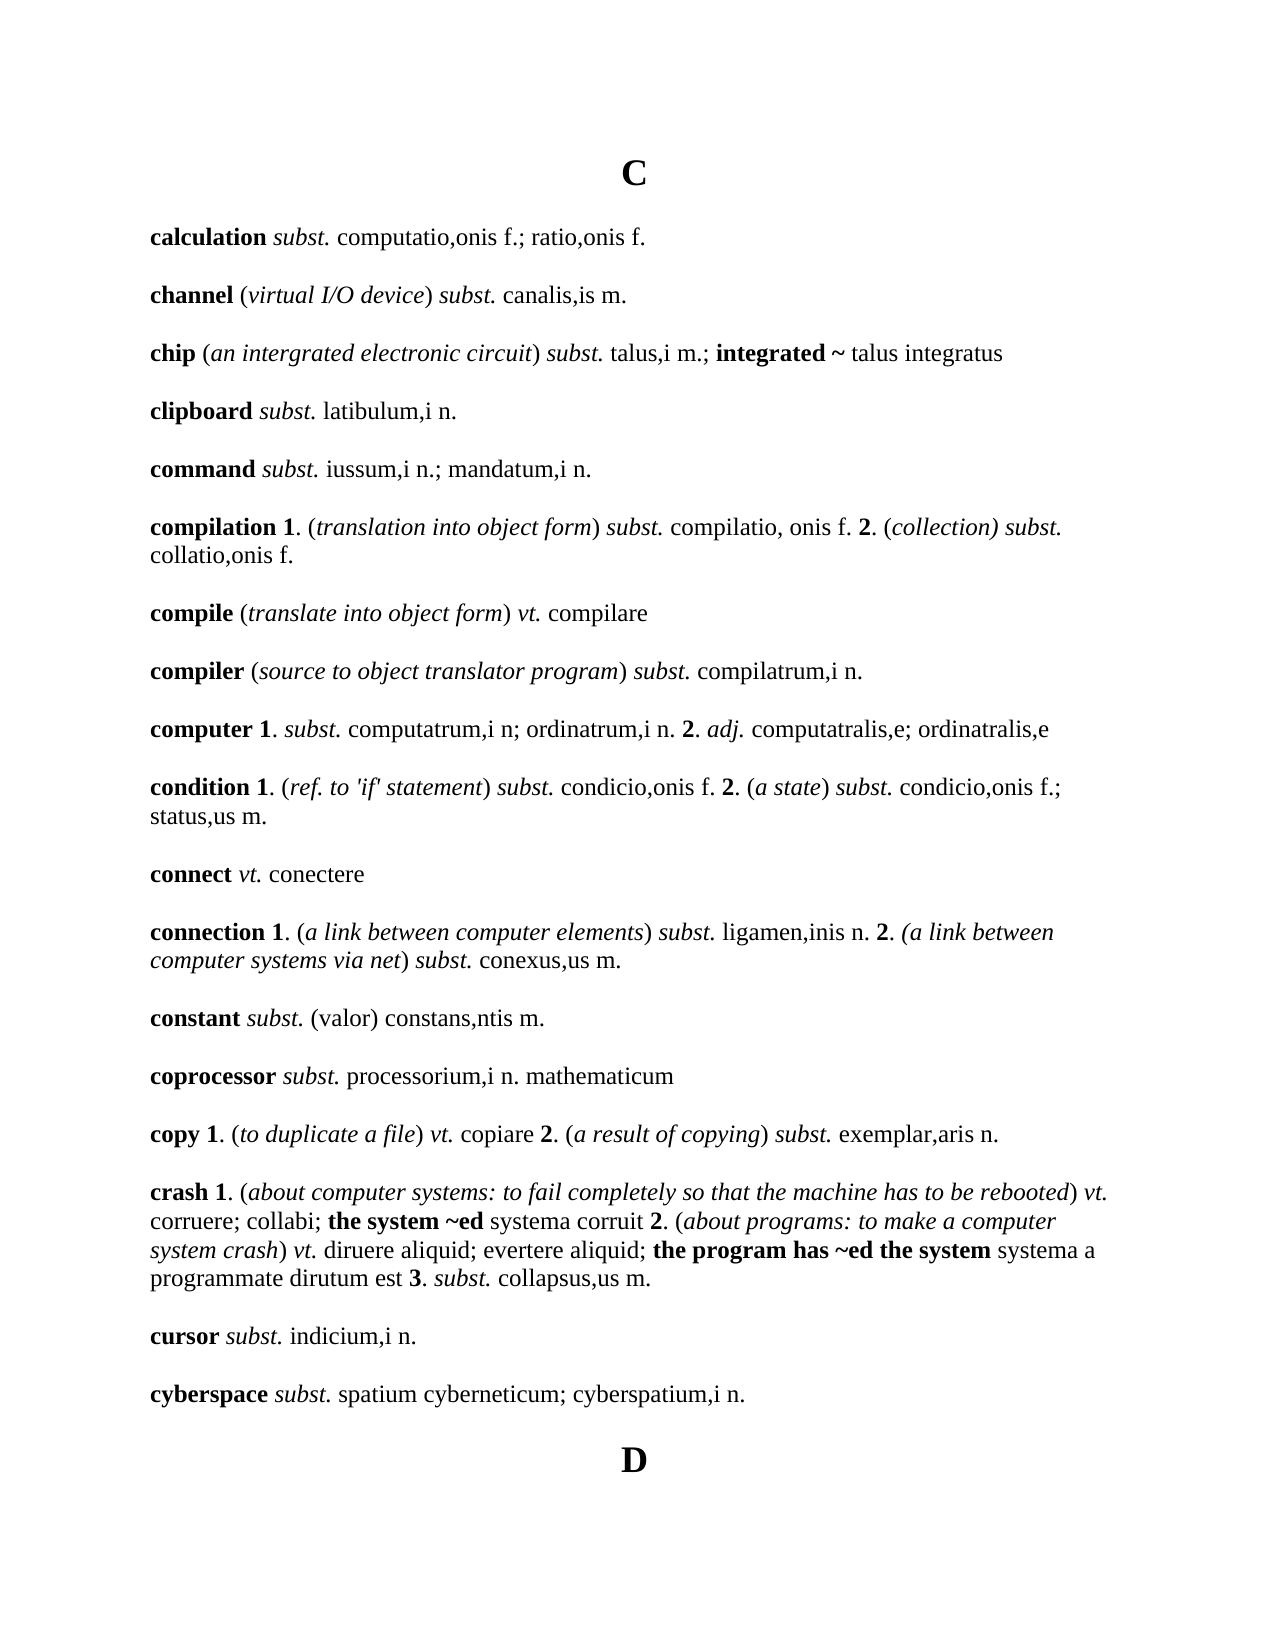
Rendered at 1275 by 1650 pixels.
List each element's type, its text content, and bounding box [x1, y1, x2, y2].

text cyberspace subst. spatium cyberneticum; cyberspatium,i n. [150, 1379, 1125, 1408]
text compilation 1. (translation into object form) subst. compilatio, onis f. 2. (collection) subst. collatio,onis f. [150, 512, 1125, 569]
text clipboard subst. latibulum,i n. [150, 396, 1125, 425]
text constant subst. (valor) constans,ntis m. [150, 1003, 1125, 1032]
text compiler (source to object translator program) subst. compilatrum,i n. [150, 656, 1125, 685]
text connection 1. (a link between computer elements) subst. ligamen,inis n. 2. (a link between computer systems via net) subst. conexus,us m. [150, 917, 1125, 974]
text copy 1. (to duplicate a file) vt. copiare 2. (a result of copying) subst. exemplar,aris n. [150, 1119, 1125, 1148]
text coprocessor subst. processorium,i n. mathematicum [150, 1061, 1125, 1090]
text channel (virtual I/O device) subst. canalis,is m. [150, 280, 1125, 309]
text D [150, 1437, 1125, 1480]
text connect vt. conectere [150, 859, 1125, 888]
text C [150, 150, 1125, 193]
text crash 1. (about computer systems: to fail completely so that the machine has to be rebooted) vt. corruere; collabi; the system ~ed systema corruit 2. (about programs: to make a computer system crash) vt. diruere aliquid; evertere aliquid; the program has ~ed the system systema a programmate dirutum est 3. subst. collapsus,us m. [150, 1177, 1125, 1292]
text command subst. iussum,i n.; mandatum,i n. [150, 454, 1125, 483]
text compile (translate into object form) vt. compilare [150, 598, 1125, 627]
text chip (an intergrated electronic circuit) subst. talus,i m.; integrated ~ talus integratus [150, 338, 1125, 367]
text computer 1. subst. computatrum,i n; ordinatrum,i n. 2. adj. computatralis,e; ordinatralis,e [150, 714, 1125, 743]
text condition 1. (ref. to 'if' statement) subst. condicio,onis f. 2. (a state) subst. condicio,onis f.; status,us m. [150, 772, 1125, 830]
text calculation subst. computatio,onis f.; ratio,onis f. [150, 222, 1125, 251]
text cursor subst. indicium,i n. [150, 1321, 1125, 1350]
